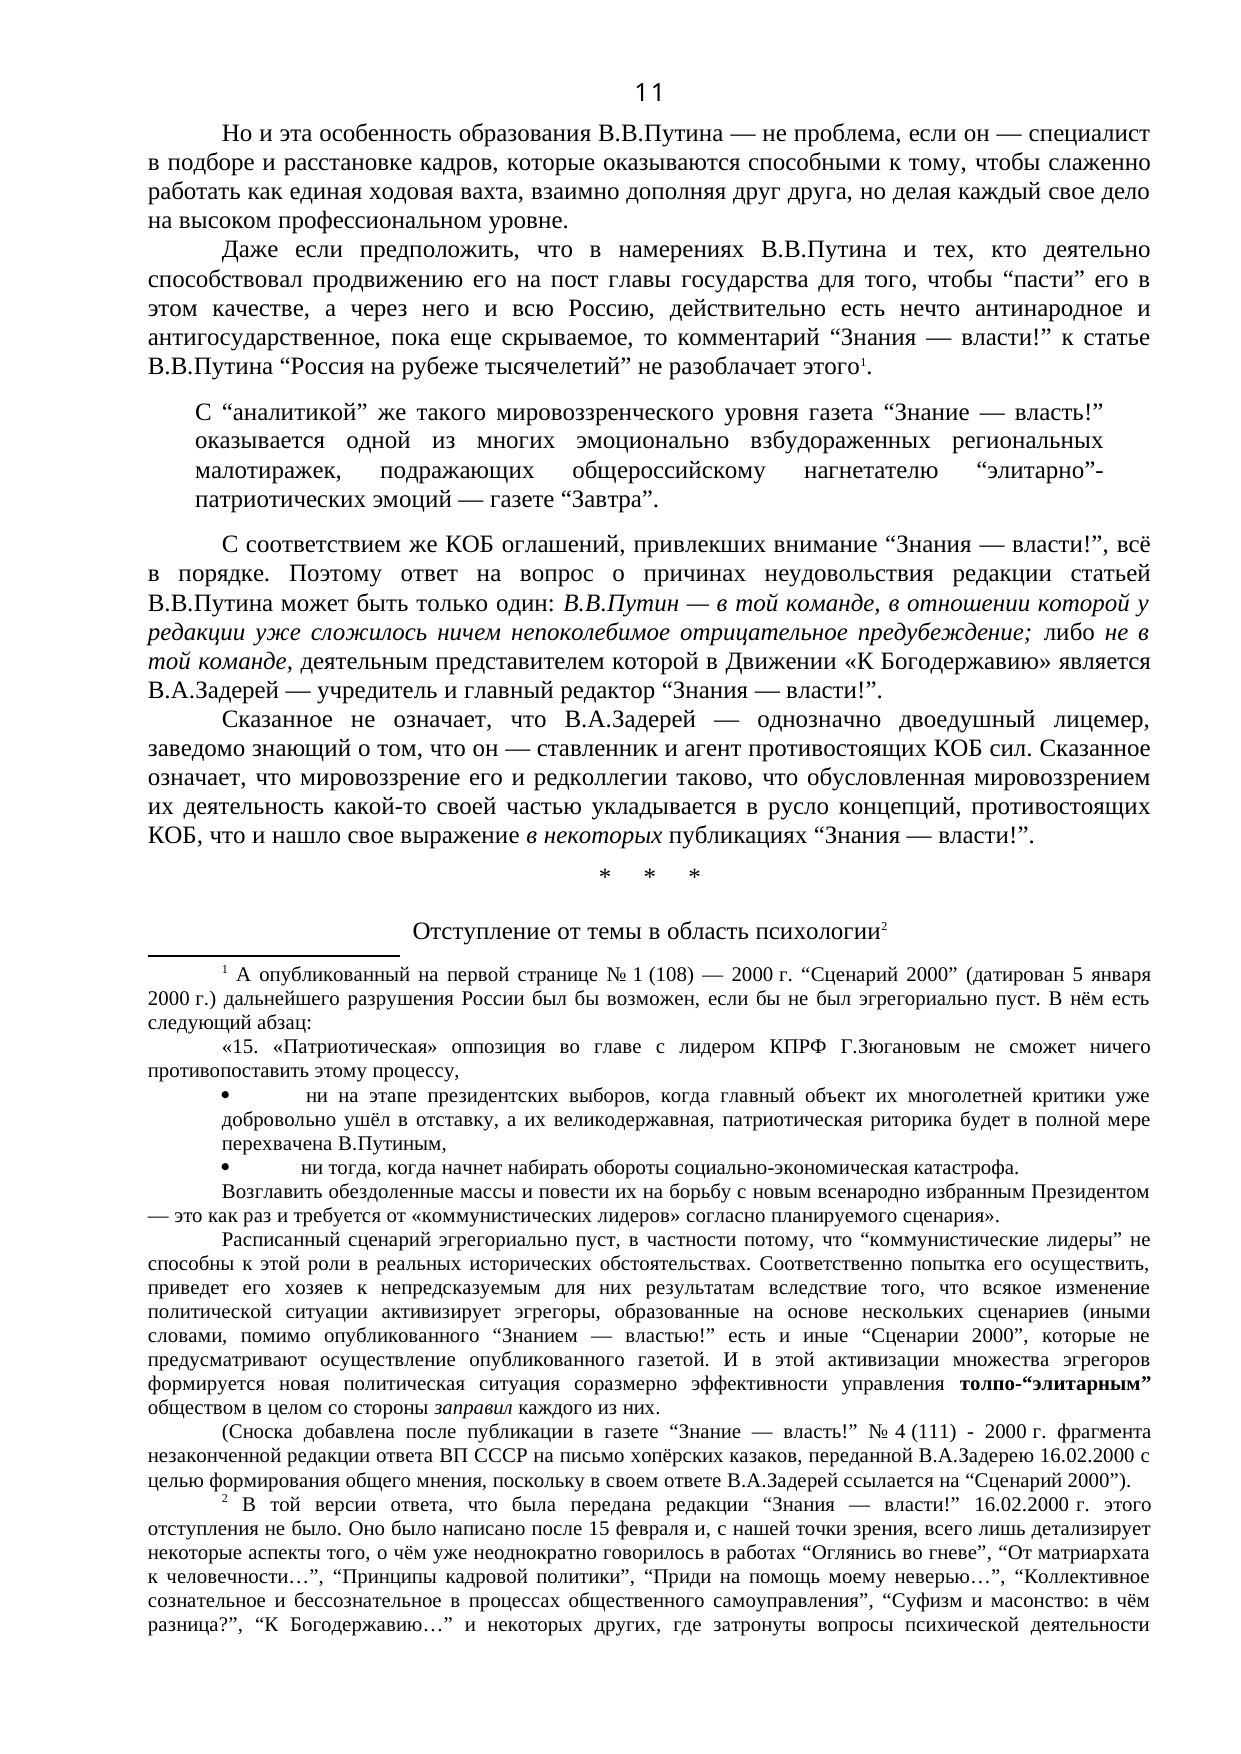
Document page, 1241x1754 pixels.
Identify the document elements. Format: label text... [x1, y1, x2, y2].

text С “аналитикой” же такого мировоззренческого уровня газета “Знание — власть!” оказывается одной из многих эмоционально взбудораженных региональных малотиражек, подражающих общероссийскому нагнетателю “элитарно”-патриотических эмо­ций — газете “Завтра”. [195, 396, 1104, 513]
text Отступление от темы в область психологии [148, 916, 1152, 944]
text * * * [148, 861, 1152, 891]
text Расписанный сценарий эгрегориально пуст, в частности потому, что “коммунистические лидеры” не способны к этой роли в реальных исторических обстоятельствах. Соответственно попытка его осуществить, приведет его хозяев к непредсказуемым для них результатам вследствие того, что всякое изменение политической ситуации активизирует эгрегоры, образованные на основе нескольких сценариев (иными словами, помимо опубликованного “Знанием — властью!” есть и иные “Сценарии 2000”, которые не предусматривают осуществление опубликованного газетой. И в этой активизации множества эгрегоров формируется новая политическая ситуация соразмерно эффективности управления толпо-“элитарным” обществом в целом со стороны заправил каждого из них. [148, 1227, 1152, 1419]
text А опубликованный на первой странице № 1 (108) — 2000 г. “Сценарий 2000” (датирован 5 января 2000 г.) дальнейшего разрушения России был бы возможен, если бы не был эгрегориально пуст. В нём есть следующий абзац: [148, 962, 1152, 1034]
text В той версии ответа, что была передана редакции “Знания — власти!” 16.02.2000 г. этого отступления не было. Оно было написано после 15 февраля и, с нашей точки зрения, всего лишь детализирует некоторые аспекты того, о чём уже неоднократно говорилось в работах “Оглянись во гневе”, “От матриархата к человечности…”, “Принципы кадровой политики”, “Приди на помощь моему неверью…”, “Коллективное сознательное и бессознательное в процессах общественного самоуправления”, “Суфизм и масонство: в чём разница?”, “К Богодержавию…” и некоторых других, где затронуты вопросы психической деятельности [148, 1491, 1152, 1636]
text (Сноска добавлена после публикации в газете “Знание — власть!” № 4 (111) - 2000 г. фрагмента незаконченной редакции ответа ВП СССР на письмо хопёрских казаков, переданной В.А.Задерею 16.02.2000 с целью формирования общего мнения, поскольку в своем ответе В.А.Задерей ссылается на “Сценарий 2000”). [148, 1419, 1152, 1491]
list ни на этапе президентских выборов, когда главный объект их многолетней критики уже добровольно ушёл в отставку, а их великодержавная, патриотическая риторика будет в полной мере перехвачена В.Путиным, [148, 1082, 1152, 1154]
text Но и эта особенность образования В.В.Путина — не проблема, если он — специалист в подборе и расстановке кадров, которые оказываются способными к тому, чтобы слаженно работать как единая ходовая вахта, взаимно дополняя друг друга, но делая каждый свое дело на высоком профессиональном уровне. [148, 118, 1152, 234]
list ни тогда, когда начнет набирать обороты социально-экономическая катастрофа. [148, 1154, 1152, 1179]
text Сказанное не означает, что В.А.Задерей — однозначно двоедушный лицемер, заведомо знающий о том, что он — ставленник и агент противостоящих КОБ сил. Сказанное означает, что мировоззрение его и редколлегии таково, что обусловленная мировоззрением их деятельность какой-то своей частью укладывается в русло концепций, противостоящих КОБ, что и нашло свое выражение в некоторых публикациях “Знания — власти!”. [148, 704, 1152, 849]
text Возглавить обездоленные массы и повести их на борьбу с новым всенародно избранным Президентом — это как раз и требуется от «коммунистических лидеров» согласно планируемого сценария». [148, 1179, 1152, 1227]
text Даже если предположить, что в намерениях В.В.Путина и тех, кто деятельно способствовал продвижению его на пост главы государства для того, чтобы “пасти” его в этом качестве, а через него и всю Россию, действительно есть нечто антинародное и антигосударственное, пока еще скрываемое, то комментарий “Знания — власти!” к статье В.В.Путина “Россия на рубеже тысячелетий” не разоблачает этого. [148, 234, 1152, 380]
text «15. «Патриотическая» оппозиция во главе с лидером КПРФ Г.Зюгановым не сможет ничего противопоставить этому процессу, [148, 1034, 1152, 1082]
text С соответствием же КОБ оглашений, привлекших внимание “Знания — власти!”, всё в порядке. Поэтому ответ на вопрос о причинах неудовольствия редакции статьей В.В.Путина может быть только один: В.В.Путин — в той команде, в отношении которой у редакции уже сложилось ничем непоколебимое отрицательное предубеждение; либо не в той команде, деятельным представителем которой в Движении «К Богодержавию» является В.А.Задерей — учредитель и главный редактор “Знания — власти!”. [148, 529, 1152, 704]
